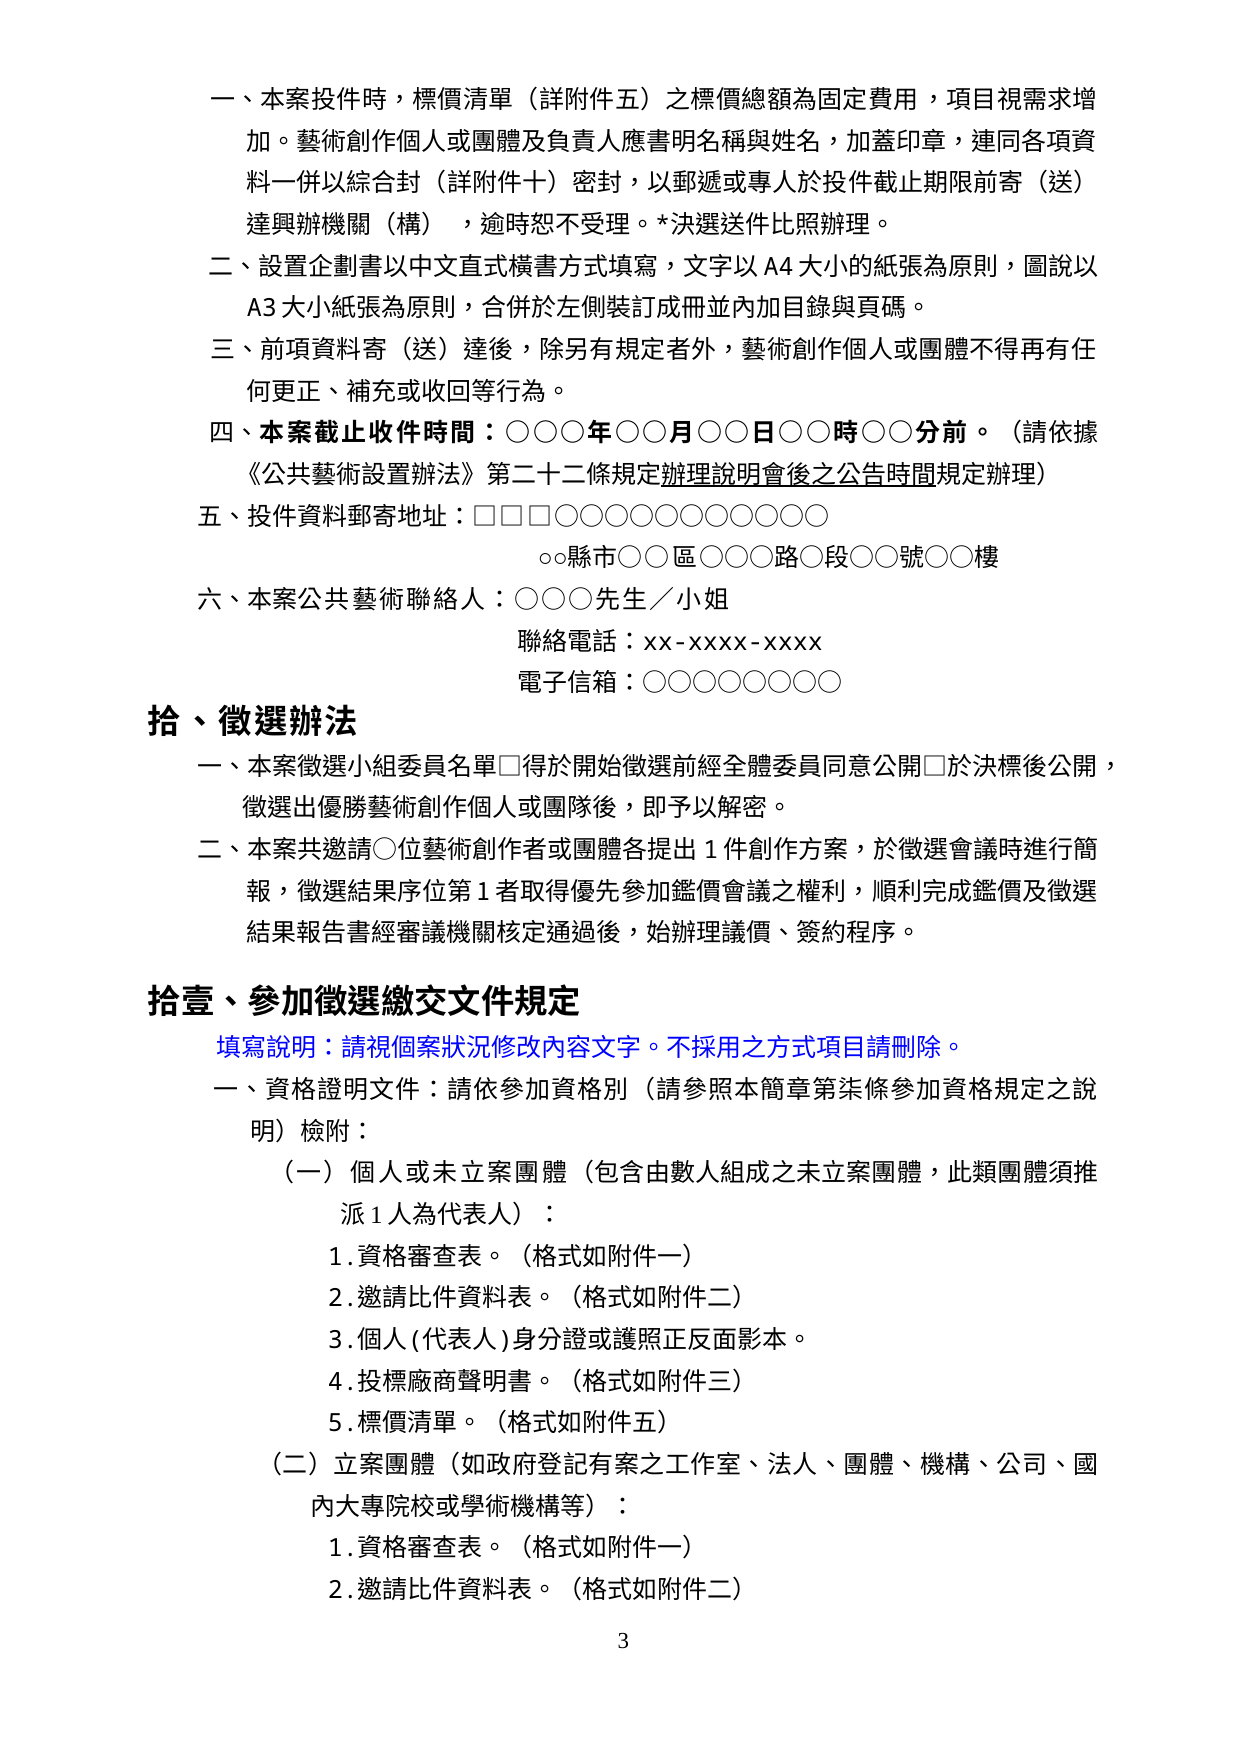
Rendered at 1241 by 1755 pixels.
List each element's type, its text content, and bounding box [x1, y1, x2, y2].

text 5.標價清單。（格式如附件五） [148, 1398, 1098, 1440]
text 六、本案公共藝術聯絡人：○○○先生／小姐 [148, 575, 1098, 617]
text 一、本案徵選小組委員名單□得於開始徵選前經全體委員同意公開□於決標後公開，徵選出優勝藝術創作個人或團隊後，即予以解密。 [197, 742, 1098, 825]
text 二、本案共邀請○位藝術創作者或團體各提出1件創作方案，於徵選會議時進行簡報，徵選結果序位第1者取得優先參加鑑價會議之權利，順利完成鑑價及徵選結果報告書經審議機關核定通過後，始辦理議價、簽約程序。 [197, 825, 1098, 950]
text 1.資格審查表。（格式如附件一） [148, 1523, 1098, 1565]
text 4.投標廠商聲明書。（格式如附件三） [148, 1357, 1098, 1398]
text 一、資格證明文件：請依參加資格別（請參照本簡章第柒條參加資格規定之說明）檢附： [148, 1065, 1098, 1148]
text 二、設置企劃書以中文直式橫書方式填寫，文字以A4大小的紙張為原則，圖說以A3大小紙張為原則，合併於左側裝訂成冊並內加目錄與頁碼。 [148, 242, 1098, 325]
text 聯絡電話：xx-xxxx-xxxx [148, 617, 1098, 658]
text 拾壹、參加徵選繳交文件規定 [148, 975, 1098, 1023]
text （一）個人或未立案團體（包含由數人組成之未立案團體，此類團體須推派1人為代表人）： [148, 1148, 1098, 1232]
text 電子信箱：○○○○○○○○ [148, 658, 1098, 700]
text 五、投件資料郵寄地址：□□□○○○○○○○○○○○ [148, 492, 1098, 533]
text 填寫說明：請視個案狀況修改內容文字。不採用之方式項目請刪除。 [216, 1023, 1098, 1065]
text 1.資格審查表。（格式如附件一） [148, 1232, 1098, 1273]
text 四、本案截止收件時間：○○○年○○月○○日○○時○○分前。（請依據《公共藝術設置辦法》第二十二條規定辦理說明會後之公告時間規定辦理） [148, 408, 1098, 492]
text 三、前項資料寄（送）達後，除另有規定者外，藝術創作個人或團體不得再有任何更正、補充或收回等行為。 [148, 325, 1098, 408]
text 2.邀請比件資料表。（格式如附件二） [148, 1273, 1098, 1315]
text 2.邀請比件資料表。（格式如附件二） [148, 1565, 1098, 1607]
text 3.個人(代表人)身分證或護照正反面影本。 [148, 1315, 1098, 1357]
text 一、本案投件時，標價清單（詳附件五）之標價總額為固定費用，項目視需求增加。藝術創作個人或團體及負責人應書明名稱與姓名，加蓋印章，連同各項資料一併以綜合封（詳附件十）密封，以郵遞或專人於投件截止期限前寄（送）達興辦機關（構） ，逾時恕不受理。*決選送件比照辦理。 [148, 75, 1098, 242]
text ○○縣市○○區○○○路○段○○號○○樓 [148, 533, 1098, 575]
text 拾、徵選辦法 [148, 700, 1098, 742]
text （二）立案團體（如政府登記有案之工作室、法人、團體、機構、公司、國內大專院校或學術機構等）： [148, 1440, 1098, 1523]
